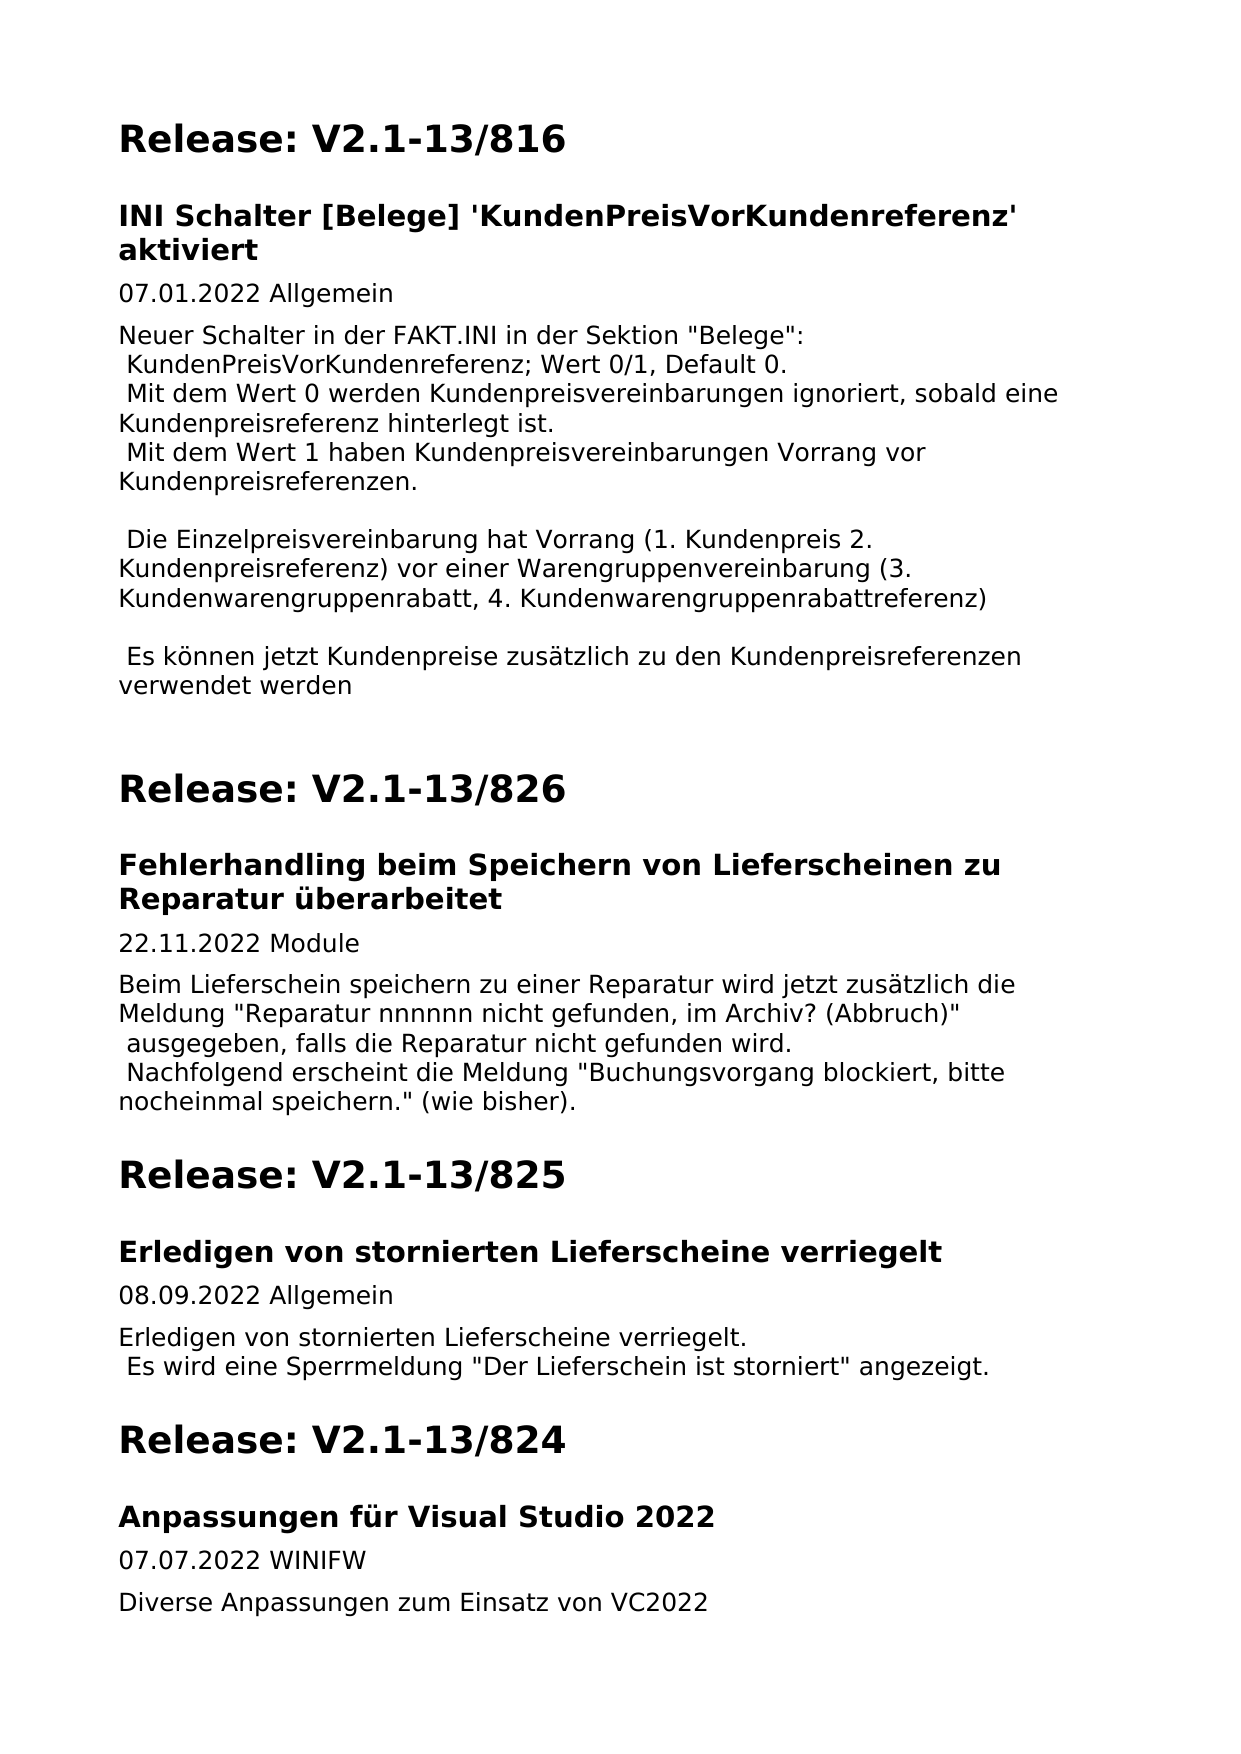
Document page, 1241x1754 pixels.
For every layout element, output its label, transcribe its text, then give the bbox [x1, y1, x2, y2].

subtitle Erledigen von stornierten Lieferscheine verriegelt [118, 1235, 1122, 1269]
text 07.01.2022 Allgemein [118, 280, 1122, 309]
text 22.11.2022 Module [118, 929, 1122, 958]
text Neuer Schalter in der FAKT.INI in der Sektion "Belege": KundenPreisVorKundenreferenz; Wert 0/1, Default 0. Mit dem Wert 0 werden Kundenpreisvereinbarungen ignoriert, sobald eine Kundenpreisreferenz hinterlegt ist. Mit dem Wert 1 haben Kundenpreisvereinbarungen Vorrang vor Kundenpreisreferenzen. Die Einzelpreisvereinbarung hat Vorrang (1. Kundenpreis 2. Kundenpreisreferenz) vor einer Warengruppenvereinbarung (3. Kundenwarengruppenrabatt, 4. Kundenwarengruppenrabattreferenz) Es können jetzt Kundenpreise zusätzlich zu den Kundenpreisreferenzen verwendet werden [118, 321, 1122, 730]
text Diverse Anpassungen zum Einsatz von VC2022 [118, 1588, 1122, 1617]
subtitle Release: V2.1-13/816 [118, 118, 1122, 162]
subtitle Release: V2.1-13/824 [118, 1419, 1122, 1462]
subtitle Release: V2.1-13/826 [118, 767, 1122, 811]
text 07.07.2022 WINIFW [118, 1546, 1122, 1576]
subtitle Release: V2.1-13/825 [118, 1154, 1122, 1197]
subtitle Fehlerhandling beim Speichern von Lieferscheinen zu Reparatur überarbeitet [118, 848, 1122, 916]
subtitle Anpassungen für Visual Studio 2022 [118, 1500, 1122, 1534]
text Erledigen von stornierten Lieferscheine verriegelt. Es wird eine Sperrmeldung "Der Lieferschein ist storniert" angezeigt. [118, 1323, 1122, 1381]
subtitle INI Schalter [Belege] 'KundenPreisVorKundenreferenz' aktiviert [118, 199, 1122, 267]
text 08.09.2022 Allgemein [118, 1281, 1122, 1311]
text Beim Lieferschein speichern zu einer Reparatur wird jetzt zusätzlich die Meldung "Reparatur nnnnnn nicht gefunden, im Archiv? (Abbruch)" ausgegeben, falls die Reparatur nicht gefunden wird. Nachfolgend erscheint die Meldung "Buchungsvorgang blockiert, bitte nocheinmal speichern." (wie bisher). [118, 970, 1122, 1116]
